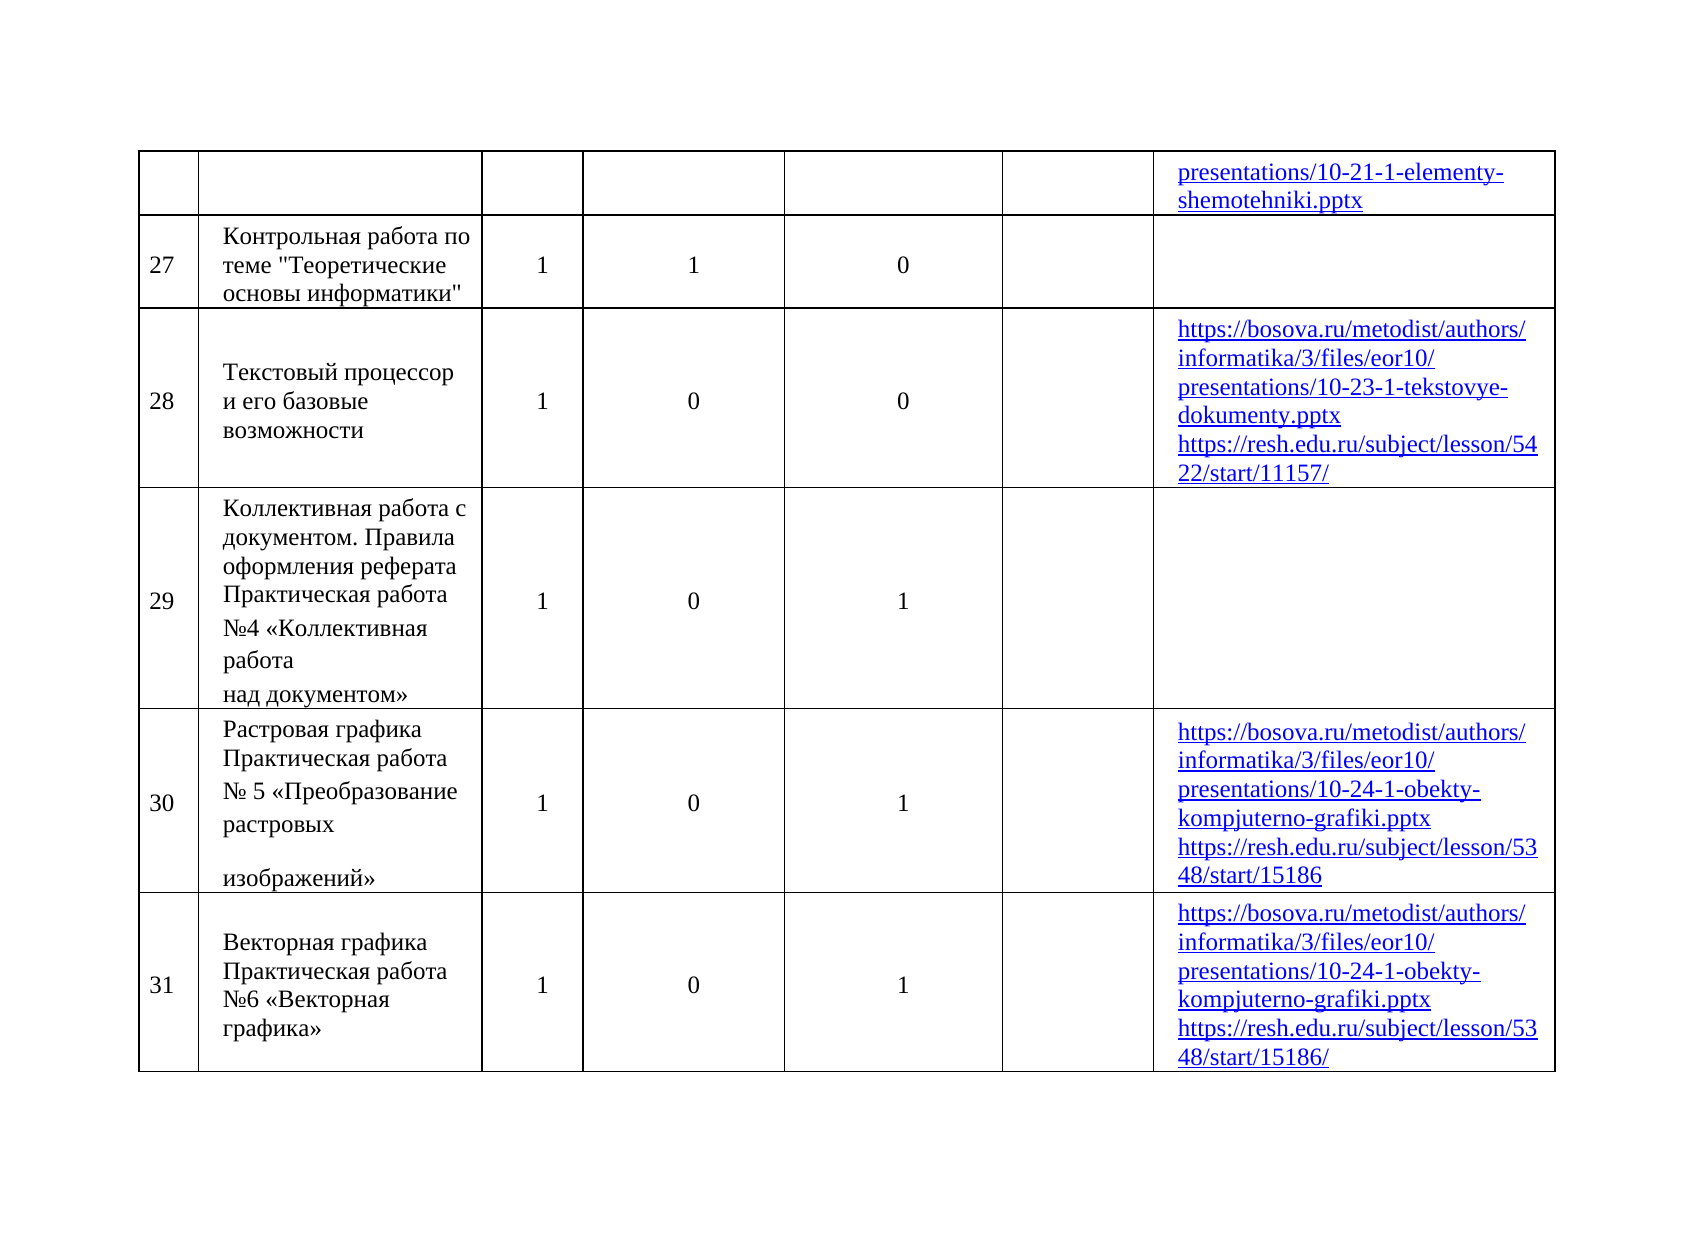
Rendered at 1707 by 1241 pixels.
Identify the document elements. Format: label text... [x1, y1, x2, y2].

table_cell [199, 152, 481, 214]
table_cell Векторная графика Практическая работа №6 «Векторная графика» [199, 893, 481, 1071]
table_cell 1 [483, 488, 582, 707]
table_cell 29 [140, 488, 198, 707]
table_cell 1 [785, 709, 1002, 892]
table_cell 1 [483, 216, 582, 307]
table_cell Растровая графика Практическая работа № 5 «Преобразование растровых изображений» [199, 709, 481, 892]
table_cell 0 [584, 709, 784, 892]
table_cell https://bosova.ru/metodist/authors/informatika/3/files/eor10/presentations/10-24-1-obekty-kompjuterno-grafiki.pptx https://resh.edu.ru/subject/lesson/5348/start/15186/ [1154, 893, 1554, 1071]
table_cell [1003, 488, 1153, 707]
table_cell 31 [140, 893, 198, 1071]
table_cell 0 [785, 216, 1002, 307]
table_cell Коллективная работа с документом. Правила оформления реферата Практическая работа №4 «Коллективная работа над документом» [199, 488, 481, 707]
table_cell [1003, 893, 1153, 1071]
table_cell 1 [483, 309, 582, 487]
table_cell https://bosova.ru/metodist/authors/informatika/3/files/eor10/presentations/10-23-1-tekstovye-dokumenty.pptx https://resh.edu.ru/subject/lesson/5422/start/11157/ [1154, 309, 1554, 487]
table_cell [584, 152, 784, 214]
table_cell 0 [584, 309, 784, 487]
table_cell 1 [785, 488, 1002, 707]
table_cell [1154, 488, 1554, 707]
table_cell 0 [584, 488, 784, 707]
table_cell https://bosova.ru/metodist/authors/informatika/3/files/eor10/presentations/10-24-1-obekty-kompjuterno-grafiki.pptx https://resh.edu.ru/subject/lesson/5348/start/15186 [1154, 709, 1554, 892]
table_cell 1 [584, 216, 784, 307]
table_cell [483, 152, 582, 214]
table_cell 27 [140, 216, 198, 307]
table_cell 1 [483, 893, 582, 1071]
table_cell [140, 152, 198, 214]
table_cell 1 [785, 893, 1002, 1071]
table_cell [1003, 709, 1153, 892]
table_cell [1003, 216, 1153, 307]
table_cell 1 [483, 709, 582, 892]
table_cell 0 [584, 893, 784, 1071]
table_cell Контрольная работа по теме "Теоретические основы информатики" [199, 216, 481, 307]
table_cell presentations/10-21-1-elementy-shemotehniki.pptx [1154, 152, 1554, 214]
table_cell 30 [140, 709, 198, 892]
table_cell 28 [140, 309, 198, 487]
table_cell [1154, 216, 1554, 307]
table_cell 0 [785, 309, 1002, 487]
table_cell [1003, 152, 1153, 214]
table_cell [1003, 309, 1153, 487]
table_cell [785, 152, 1002, 214]
table_cell Текстовый процессор и его базовые возможности [199, 309, 481, 487]
